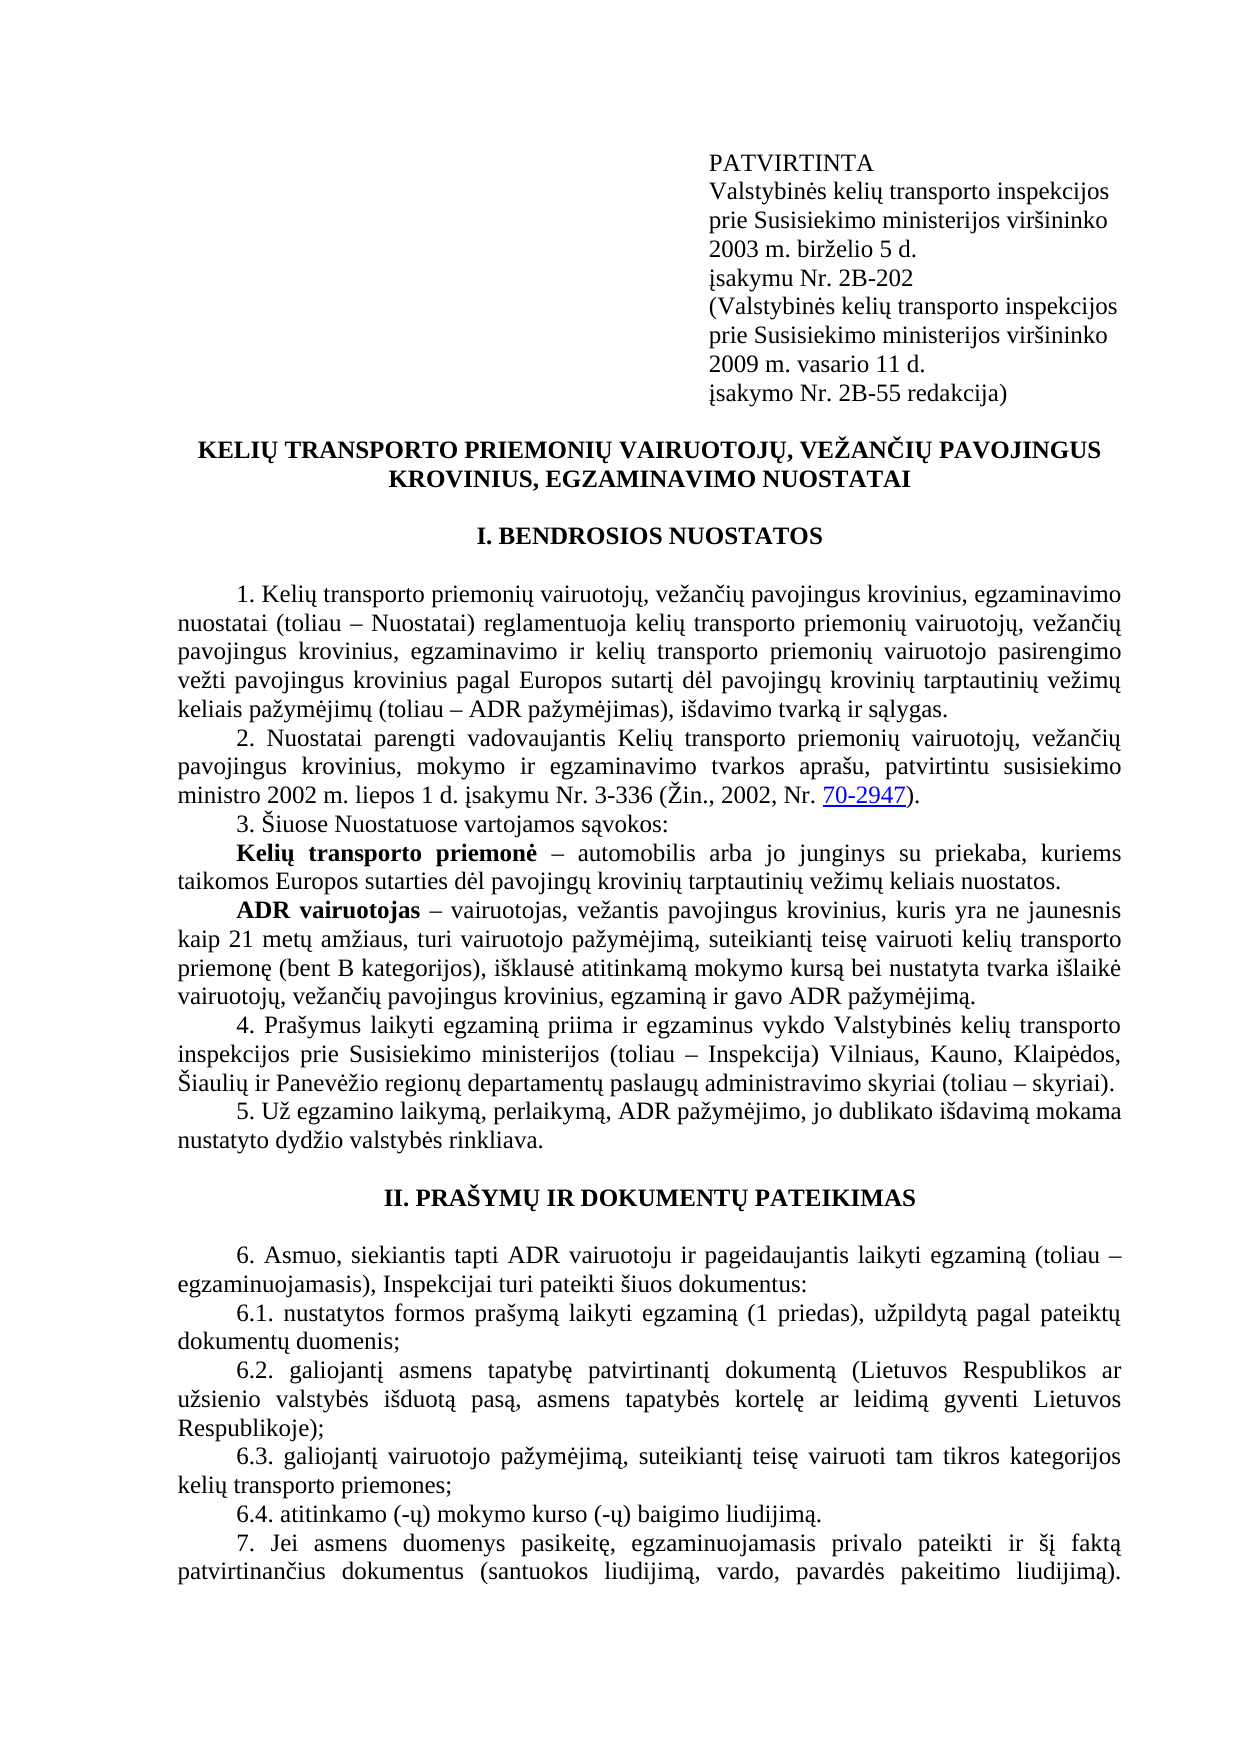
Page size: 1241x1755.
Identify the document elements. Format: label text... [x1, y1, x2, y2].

text II. PRAŠYMŲ IR DOKUMENTŲ PATEIKIMAS [177, 1183, 1122, 1211]
text 6.3. galiojantį vairuotojo pažymėjimą, suteikiantį teisę vairuoti tam tikros kategorijos kelių transporto priemones; [177, 1441, 1122, 1499]
text 6. Asmuo, siekiantis tapti ADR vairuotoju ir pageidaujantis laikyti egzaminą (toliau – egzaminuojamasis), Inspekcijai turi pateikti šiuos dokumentus: [177, 1240, 1122, 1298]
text 2003 m. birželio 5 d. [177, 234, 1122, 263]
text prie Susisiekimo ministerijos viršininko [177, 320, 1122, 349]
text ADR vairuotojas – vairuotojas, vežantis pavojingus krovinius, kuris yra ne jaunesnis kaip 21 metų amžiaus, turi vairuotojo pažymėjimą, suteikiantį teisę vairuoti kelių transporto priemonę (bent B kategorijos), išklausė atitinkamą mokymo kursą bei nustatyta tvarka išlaikė vairuotojų, vežančių pavojingus krovinius, egzaminą ir gavo ADR pažymėjimą. [177, 895, 1122, 1010]
text I. BENDROSIOS NUOSTATOS [177, 521, 1122, 550]
text 7. Jei asmens duomenys pasikeitę, egzaminuojamasis privalo pateikti ir šį faktą patvirtinančius dokumentus (santuokos liudijimą, vardo, pavardės pakeitimo liudijimą). [177, 1528, 1122, 1585]
text 4. Prašymus laikyti egzaminą priima ir egzaminus vykdo Valstybinės kelių transporto inspekcijos prie Susisiekimo ministerijos (toliau – Inspekcija) Vilniaus, Kauno, Klaipėdos, Šiaulių ir Panevėžio regionų departamentų paslaugų administravimo skyriai (toliau – skyriai). [177, 1010, 1122, 1096]
text (Valstybinės kelių transporto inspekcijos [177, 291, 1122, 320]
text 2009 m. vasario 11 d. [177, 349, 1122, 378]
text 3. Šiuose Nuostatuose vartojamos sąvokos: [177, 809, 1122, 838]
text prie Susisiekimo ministerijos viršininko [177, 205, 1122, 234]
text 6.1. nustatytos formos prašymą laikyti egzaminą (1 priedas), užpildytą pagal pateiktų dokumentų duomenis; [177, 1298, 1122, 1355]
text 5. Už egzamino laikymą, perlaikymą, ADR pažymėjimo, jo dublikato išdavimą mokama nustatyto dydžio valstybės rinkliava. [177, 1096, 1122, 1154]
text PATVIRTINTA [177, 148, 1122, 176]
text 6.2. galiojantį asmens tapatybę patvirtinantį dokumentą (Lietuvos Respublikos ar užsienio valstybės išduotą pasą, asmens tapatybės kortelę ar leidimą gyventi Lietuvos Respublikoje); [177, 1355, 1122, 1441]
text 1. Kelių transporto priemonių vairuotojų, vežančių pavojingus krovinius, egzaminavimo nuostatai (toliau – Nuostatai) reglamentuoja kelių transporto priemonių vairuotojų, vežančių pavojingus krovinius, egzaminavimo ir kelių transporto priemonių vairuotojo pasirengimo vežti pavojingus krovinius pagal Europos sutartį dėl pavojingų krovinių tarptautinių vežimų keliais pažymėjimų (toliau – ADR pažymėjimas), išdavimo tvarką ir sąlygas. [177, 579, 1122, 723]
text 6.4. atitinkamo (-ų) mokymo kurso (-ų) baigimo liudijimą. [177, 1499, 1122, 1528]
text įsakymo Nr. 2B-55 redakcija) [177, 378, 1122, 406]
text Kelių transporto priemonė – automobilis arba jo junginys su priekaba, kuriems taikomos Europos sutarties dėl pavojingų krovinių tarptautinių vežimų keliais nuostatos. [177, 838, 1122, 895]
text įsakymu Nr. 2B-202 [177, 263, 1122, 291]
text 2. Nuostatai parengti vadovaujantis Kelių transporto priemonių vairuotojų, vežančių pavojingus krovinius, mokymo ir egzaminavimo tvarkos aprašu, patvirtintu susisiekimo ministro 2002 m. liepos 1 d. įsakymu Nr. 3-336 (Žin., 2002, Nr. 70-2947). [177, 723, 1122, 809]
text KELIŲ TRANSPORTO PRIEMONIŲ VAIRUOTOJŲ, VEŽANČIŲ PAVOJINGUS KROVINIUS, EGZAMINAVIMO NUOSTATAI [177, 435, 1122, 493]
text Valstybinės kelių transporto inspekcijos [177, 176, 1122, 205]
